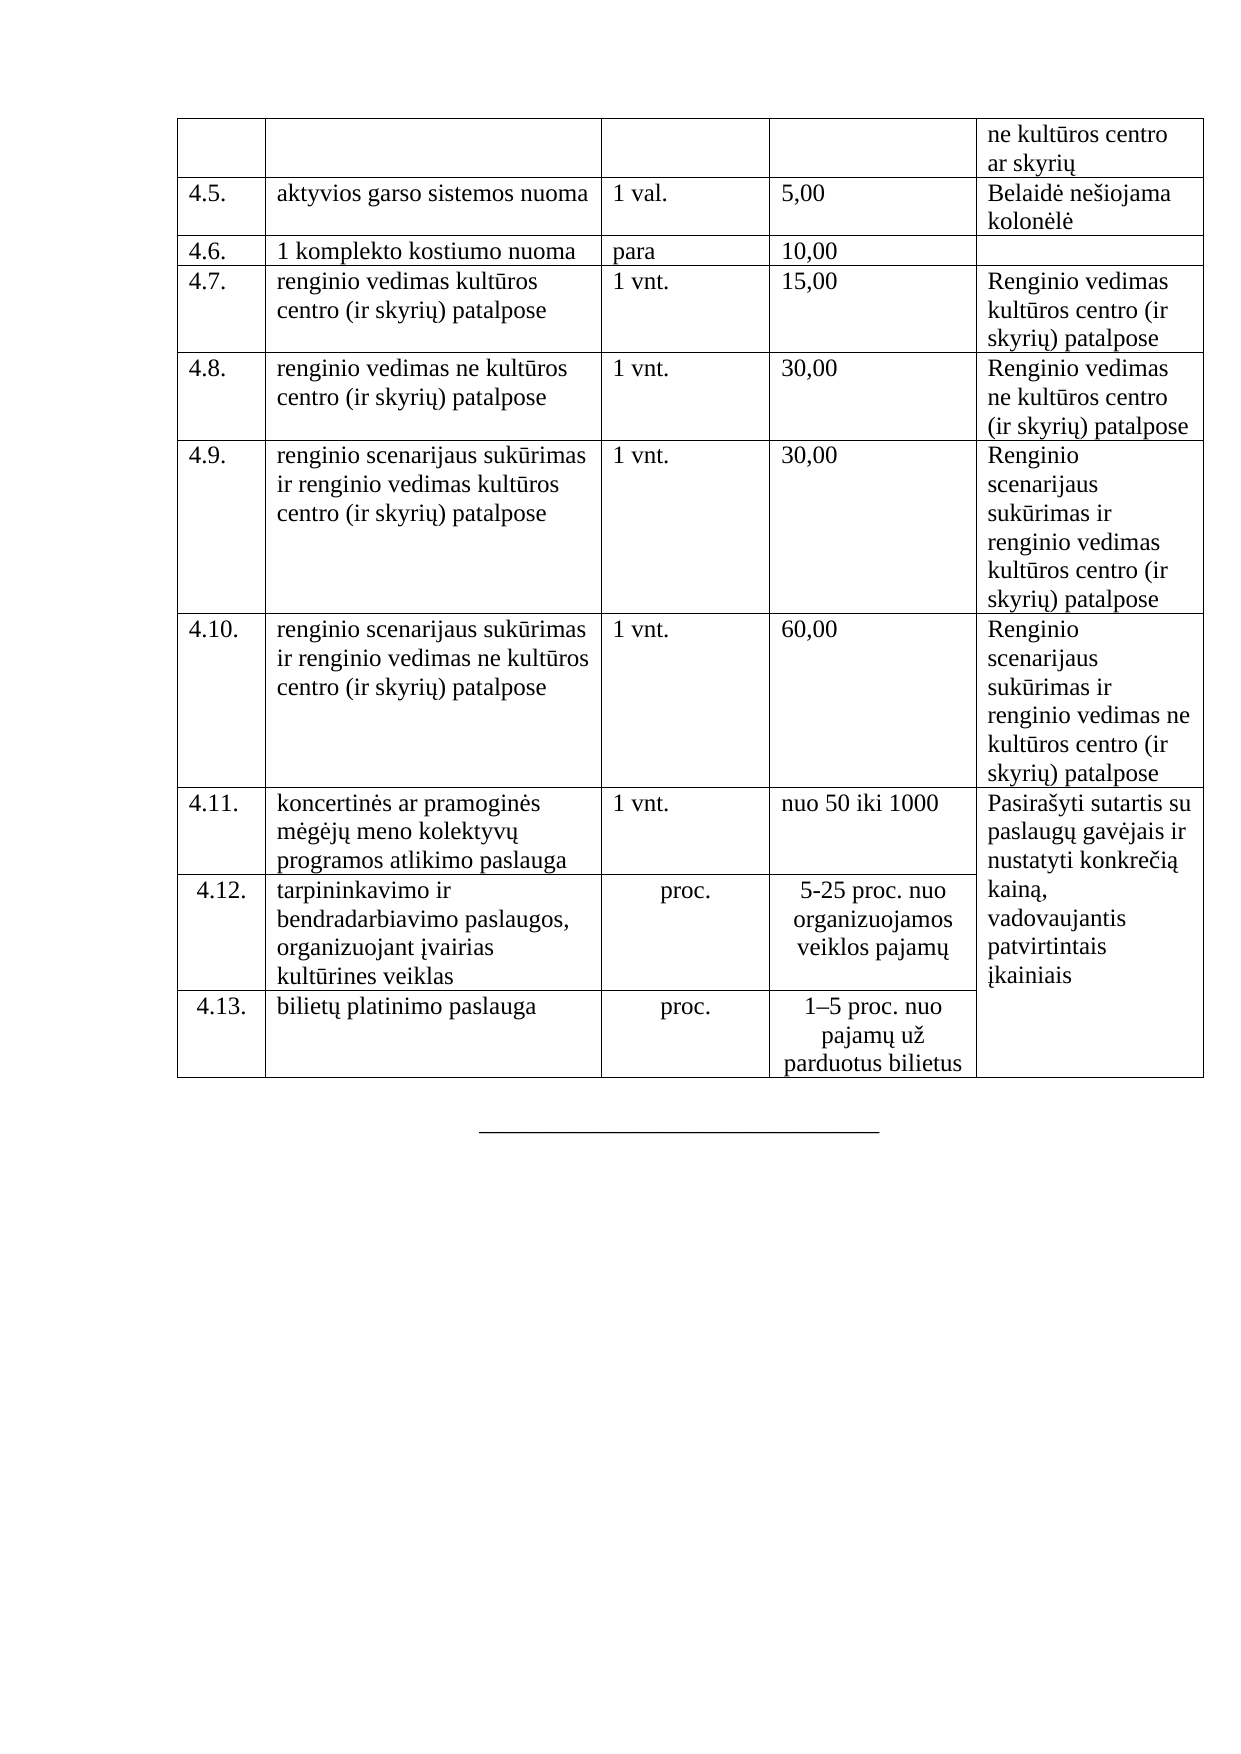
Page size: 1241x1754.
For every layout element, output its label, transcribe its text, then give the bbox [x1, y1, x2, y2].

table_cell 30,00 [770, 441, 976, 613]
table_cell renginio scenarijaus sukūrimas ir renginio vedimas ne kultūros centro (ir skyrių) patalpose [266, 614, 601, 787]
table_cell 4.8. [178, 353, 265, 439]
table_cell 4.7. [178, 266, 265, 352]
table_cell 30,00 [770, 353, 976, 439]
table_cell [770, 119, 976, 177]
table_cell 1 vnt. [602, 441, 769, 613]
table_cell Renginio vedimas kultūros centro (ir skyrių) patalpose [977, 266, 1203, 352]
table_cell 10,00 [770, 236, 976, 265]
table_cell para [602, 236, 769, 265]
text ________________________________ [177, 1107, 1181, 1136]
table_cell nuo 50 iki 1000 [770, 788, 976, 874]
table_cell [178, 119, 265, 177]
table_cell 1 val. [602, 178, 769, 235]
table_cell Pasirašyti sutartis su paslaugų gavėjais ir nustatyti konkrečią kainą, vadovaujantis patvirtintais įkainiais [977, 788, 1203, 1077]
table_cell 5,00 [770, 178, 976, 235]
table_cell 1 vnt. [602, 788, 769, 874]
table_cell 4.11. [178, 788, 265, 874]
table_cell 60,00 [770, 614, 976, 787]
table_cell 4.5. [178, 178, 265, 235]
table_cell 5-25 proc. nuo organizuojamos veiklos pajamų [770, 875, 976, 990]
table_cell tarpininkavimo ir bendradarbiavimo paslaugos, organizuojant įvairias kultūrines veiklas [266, 875, 601, 990]
table_cell 15,00 [770, 266, 976, 352]
table_cell 1 vnt. [602, 266, 769, 352]
table_cell [602, 119, 769, 177]
table_cell 1 vnt. [602, 614, 769, 787]
table_cell Renginio scenarijaus sukūrimas ir renginio vedimas ne kultūros centro (ir skyrių) patalpose [977, 614, 1203, 787]
table_cell renginio scenarijaus sukūrimas ir renginio vedimas kultūros centro (ir skyrių) patalpose [266, 441, 601, 613]
table_cell koncertinės ar pramoginės mėgėjų meno kolektyvų programos atlikimo paslauga [266, 788, 601, 874]
table_cell 4.9. [178, 441, 265, 613]
table_cell Renginio vedimas ne kultūros centro (ir skyrių) patalpose [977, 353, 1203, 439]
table_cell 1 vnt. [602, 353, 769, 439]
table_cell ne kultūros centro ar skyrių [977, 119, 1203, 177]
table_cell [266, 119, 601, 177]
table_cell proc. [602, 991, 769, 1077]
table_cell [977, 236, 1203, 265]
table_cell 1–5 proc. nuo pajamų už parduotus bilietus [770, 991, 976, 1077]
table_cell Belaidė nešiojama kolonėlė [977, 178, 1203, 235]
table_cell 4.10. [178, 614, 265, 787]
table_cell renginio vedimas kultūros centro (ir skyrių) patalpose [266, 266, 601, 352]
table_cell renginio vedimas ne kultūros centro (ir skyrių) patalpose [266, 353, 601, 439]
table_cell aktyvios garso sistemos nuoma [266, 178, 601, 235]
table_cell proc. [602, 875, 769, 990]
table_cell bilietų platinimo paslauga [266, 991, 601, 1077]
table_cell 1 komplekto kostiumo nuoma [266, 236, 601, 265]
table_cell 4.6. [178, 236, 265, 265]
table_cell 4.13. [178, 991, 265, 1077]
table_cell Renginio scenarijaus sukūrimas ir renginio vedimas kultūros centro (ir skyrių) patalpose [977, 441, 1203, 613]
table_cell 4.12. [178, 875, 265, 990]
